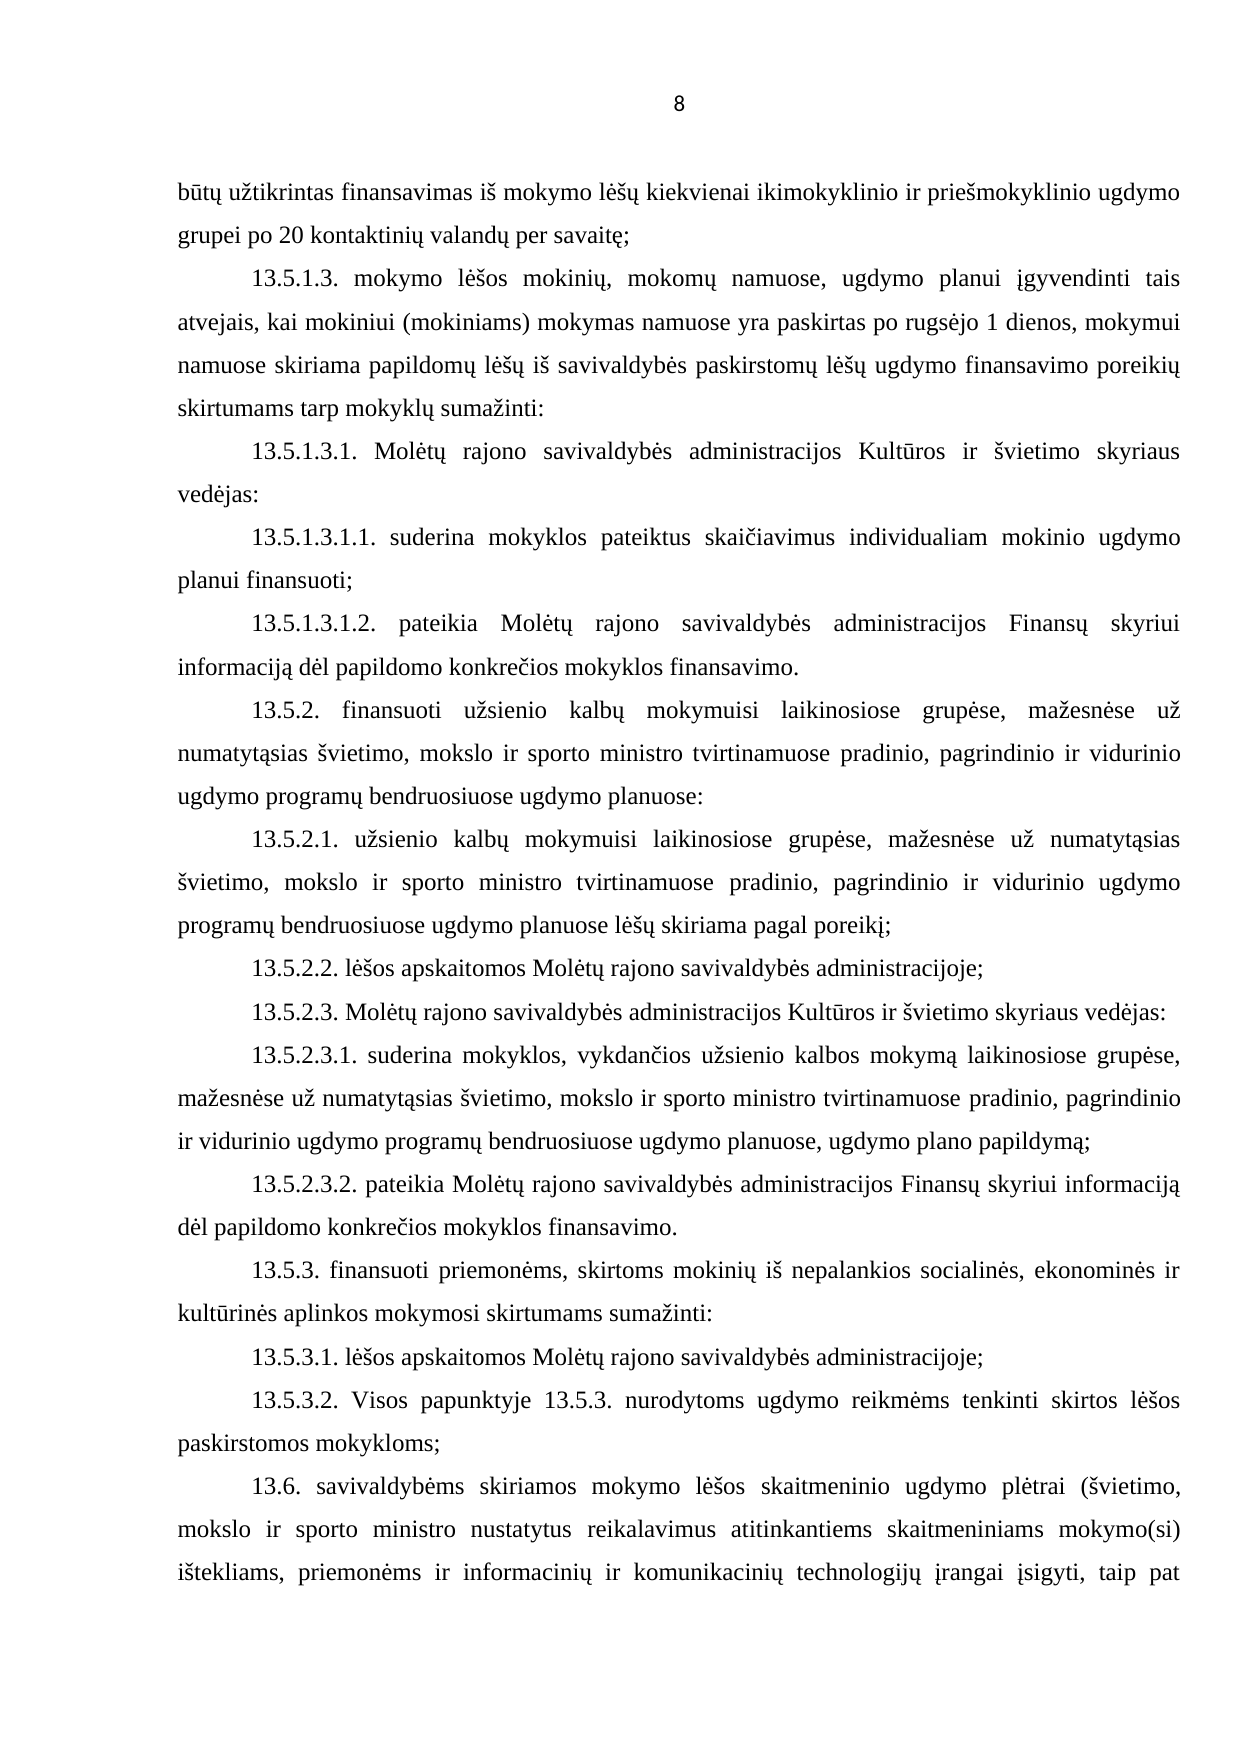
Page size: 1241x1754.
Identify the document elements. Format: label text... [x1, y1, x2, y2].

text 13.5.2.1. užsienio kalbų mokymuisi laikinosiose grupėse, mažesnėse už numatytąsias švietimo, mokslo ir sporto ministro tvirtinamuose pradinio, pagrindinio ir vidurinio ugdymo programų bendruosiuose ugdymo planuose lėšų skiriama pagal poreikį; [177, 824, 1181, 939]
text 13.5.2. finansuoti užsienio kalbų mokymuisi laikinosiose grupėse, mažesnėse už numatytąsias švietimo, mokslo ir sporto ministro tvirtinamuose pradinio, pagrindinio ir vidurinio ugdymo programų bendruosiuose ugdymo planuose: [177, 695, 1181, 810]
text būtų užtikrintas finansavimas iš mokymo lėšų kiekvienai ikimokyklinio ir priešmokyklinio ugdymo grupei po 20 kontaktinių valandų per savaitę; [177, 177, 1181, 249]
text 13.5.1.3.1.2. pateikia Molėtų rajono savivaldybės administracijos Finansų skyriui informaciją dėl papildomo konkrečios mokyklos finansavimo. [177, 608, 1181, 680]
text 13.5.2.3. Molėtų rajono savivaldybės administracijos Kultūros ir švietimo skyriaus vedėjas: [177, 997, 1181, 1025]
text 13.5.1.3.1.1. suderina mokyklos pateiktus skaičiavimus individualiam mokinio ugdymo planui finansuoti; [177, 522, 1181, 594]
text 13.5.2.3.1. suderina mokyklos, vykdančios užsienio kalbos mokymą laikinosiose grupėse, mažesnėse už numatytąsias švietimo, mokslo ir sporto ministro tvirtinamuose pradinio, pagrindinio ir vidurinio ugdymo programų bendruosiuose ugdymo planuose, ugdymo plano papildymą; [177, 1040, 1181, 1155]
text 13.5.2.2. lėšos apskaitomos Molėtų rajono savivaldybės administracijoje; [177, 953, 1181, 982]
text 13.5.1.3.1. Molėtų rajono savivaldybės administracijos Kultūros ir švietimo skyriaus vedėjas: [177, 436, 1181, 508]
text 13.5.2.3.2. pateikia Molėtų rajono savivaldybės administracijos Finansų skyriui informaciją dėl papildomo konkrečios mokyklos finansavimo. [177, 1169, 1181, 1241]
text 13.5.1.3. mokymo lėšos mokinių, mokomų namuose, ugdymo planui įgyvendinti tais atvejais, kai mokiniui (mokiniams) mokymas namuose yra paskirtas po rugsėjo 1 dienos, mokymui namuose skiriama papildomų lėšų iš savivaldybės paskirstomų lėšų ugdymo finansavimo poreikių skirtumams tarp mokyklų sumažinti: [177, 263, 1181, 422]
text 13.6. savivaldybėms skiriamos mokymo lėšos skaitmeninio ugdymo plėtrai (švietimo, mokslo ir sporto ministro nustatytus reikalavimus atitinkantiems skaitmeniniams mokymo(si) ištekliams, priemonėms ir informacinių ir komunikacinių technologijų įrangai įsigyti, taip pat [177, 1471, 1181, 1586]
text 13.5.3. finansuoti priemonėms, skirtoms mokinių iš nepalankios socialinės, ekonominės ir kultūrinės aplinkos mokymosi skirtumams sumažinti: [177, 1255, 1181, 1327]
text 13.5.3.1. lėšos apskaitomos Molėtų rajono savivaldybės administracijoje; [177, 1342, 1181, 1370]
text 13.5.3.2. Visos papunktyje 13.5.3. nurodytoms ugdymo reikmėms tenkinti skirtos lėšos paskirstomos mokykloms; [177, 1385, 1181, 1457]
